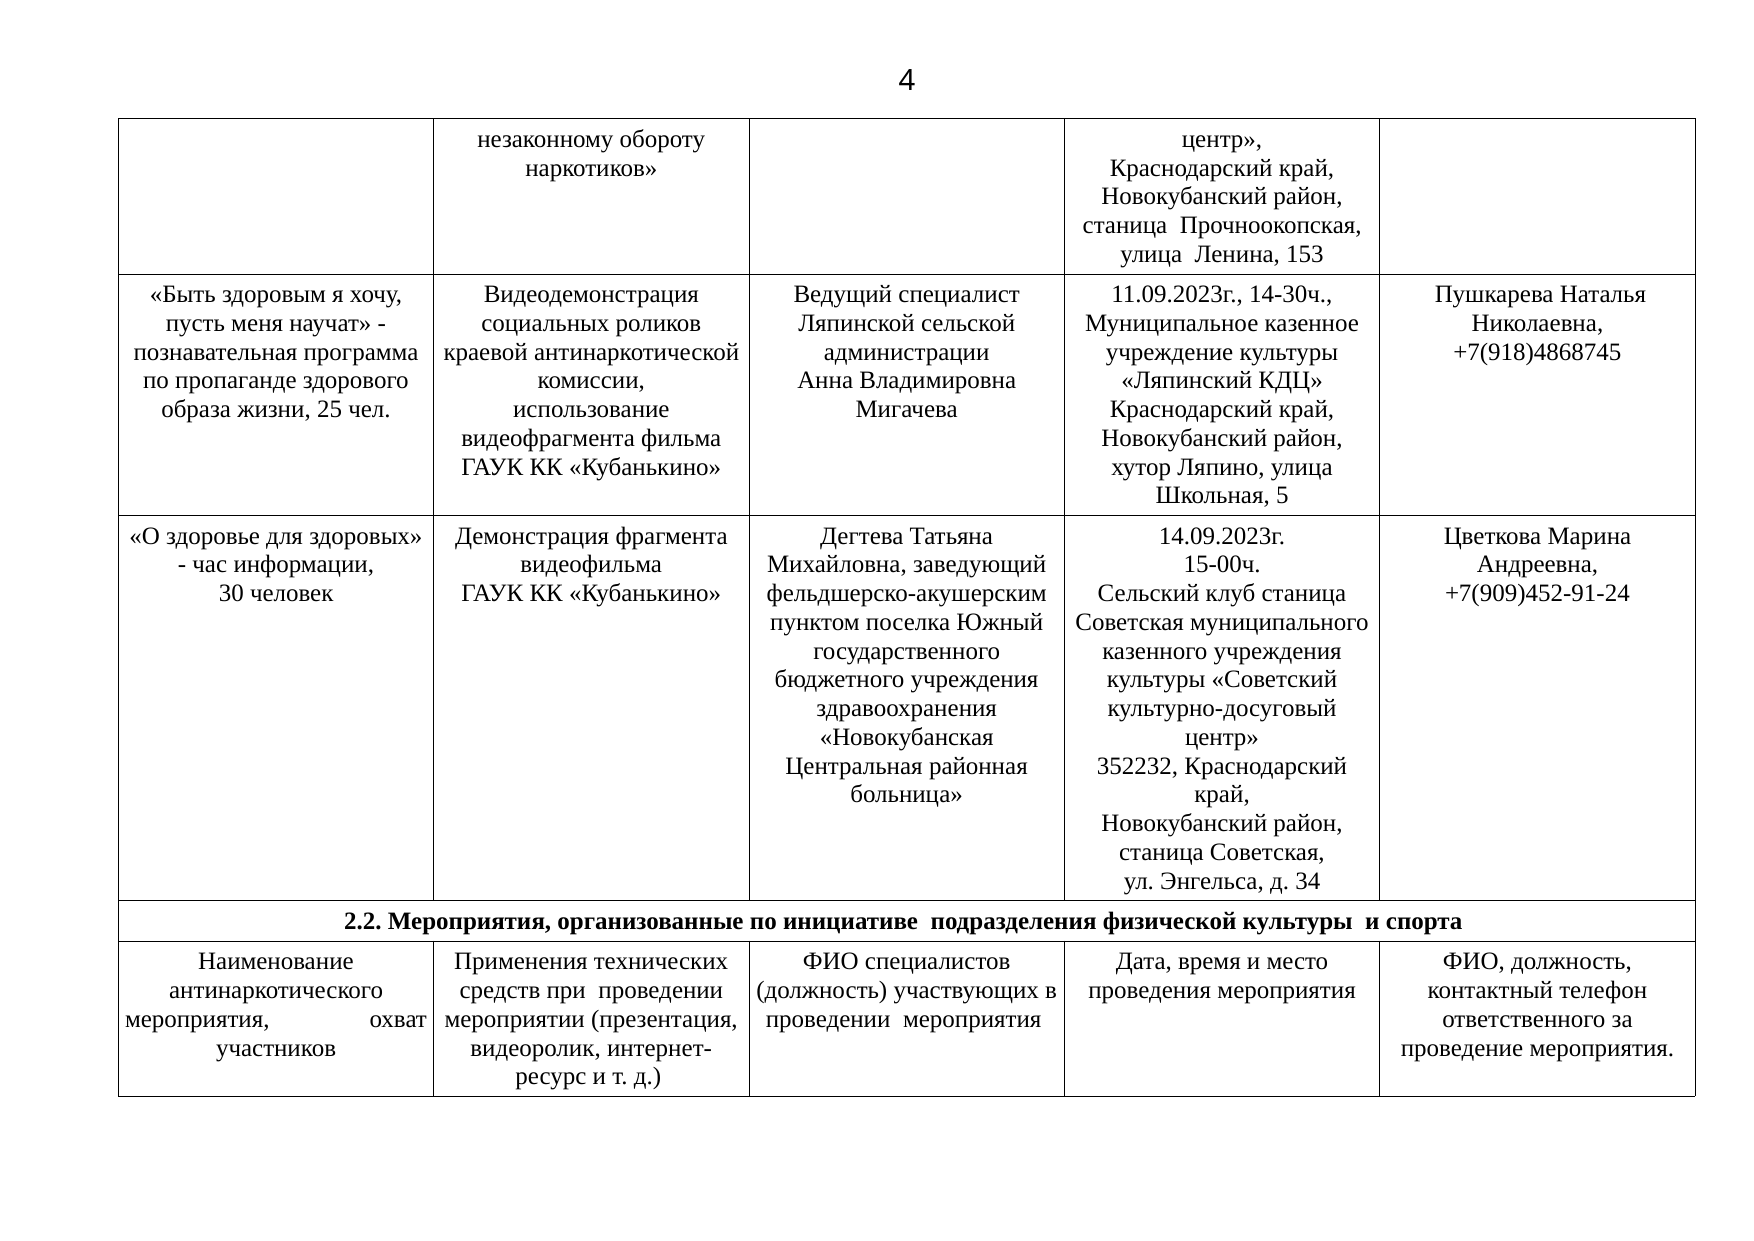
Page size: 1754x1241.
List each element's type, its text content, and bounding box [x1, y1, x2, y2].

table_cell Ведущий специалист Ляпинской сельской администрации Анна Владимировна Мигачева [750, 275, 1064, 515]
table_cell Демонстрация фрагмента видеофильма ГАУК КК «Кубанькино» [434, 516, 749, 900]
table_cell Цветкова Марина Андреевна, +7(909)452-91-24 [1380, 516, 1695, 900]
table_cell 2.2. Мероприятия, организованные по инициативе подразделения физической культуры и спорта [119, 901, 1695, 941]
table_cell 14.09.2023г. 15-00ч. Сельский клуб станица Советская муниципального казенного учреждения культуры «Советский культурно-досуговый центр» 352232, Краснодарский край, Новокубанский район, станица Советская, ул. Энгельса, д. 34 [1065, 516, 1379, 900]
table_cell Дегтева Татьяна Михайловна, заведующий фельдшерско-акушерским пунктом поселка Южный государственного бюджетного учреждения здравоохранения «Новокубанская Центральная районная больница» [750, 516, 1064, 900]
table_cell - [750, 119, 1064, 273]
table_cell [1380, 119, 1695, 273]
table_cell Наименование антинаркотического мероприятия, охват участников [119, 942, 433, 1096]
table_cell «О здоровье для здоровых» - час информации, 30 человек [119, 516, 433, 900]
table_cell ФИО, должность, контактный телефон ответственного за проведение мероприятия. [1380, 942, 1695, 1096]
table_cell Видеодемонстрация социальных роликов краевой антинаркотической комиссии, использование видеофрагмента фильма ГАУК КК «Кубанькино» [434, 275, 749, 515]
table_cell [119, 119, 433, 273]
table_cell Применения технических средств при проведении мероприятии (презентация, видеоролик, интернет-ресурс и т. д.) [434, 942, 749, 1096]
table_cell незаконному обороту наркотиков» [434, 119, 749, 273]
table_cell ФИО специалистов (должность) участвующих в проведении мероприятия [750, 942, 1064, 1096]
table_cell 11.09.2023г., 14-30ч., Муниципальное казенное учреждение культуры «Ляпинский КДЦ» Краснодарский край, Новокубанский район, хутор Ляпино, улица Школьная, 5 [1065, 275, 1379, 515]
table_cell «Быть здоровым я хочу, пусть меня научат» - познавательная программа по пропаганде здорового образа жизни, 25 чел. [119, 275, 433, 515]
table_cell Дата, время и место проведения мероприятия [1065, 942, 1379, 1096]
table_cell центр», Краснодарский край, Новокубанский район, станица Прочноокопская, улица Ленина, 153 [1065, 119, 1379, 273]
table_cell Пушкарева Наталья Николаевна, +7(918)4868745 [1380, 275, 1695, 515]
